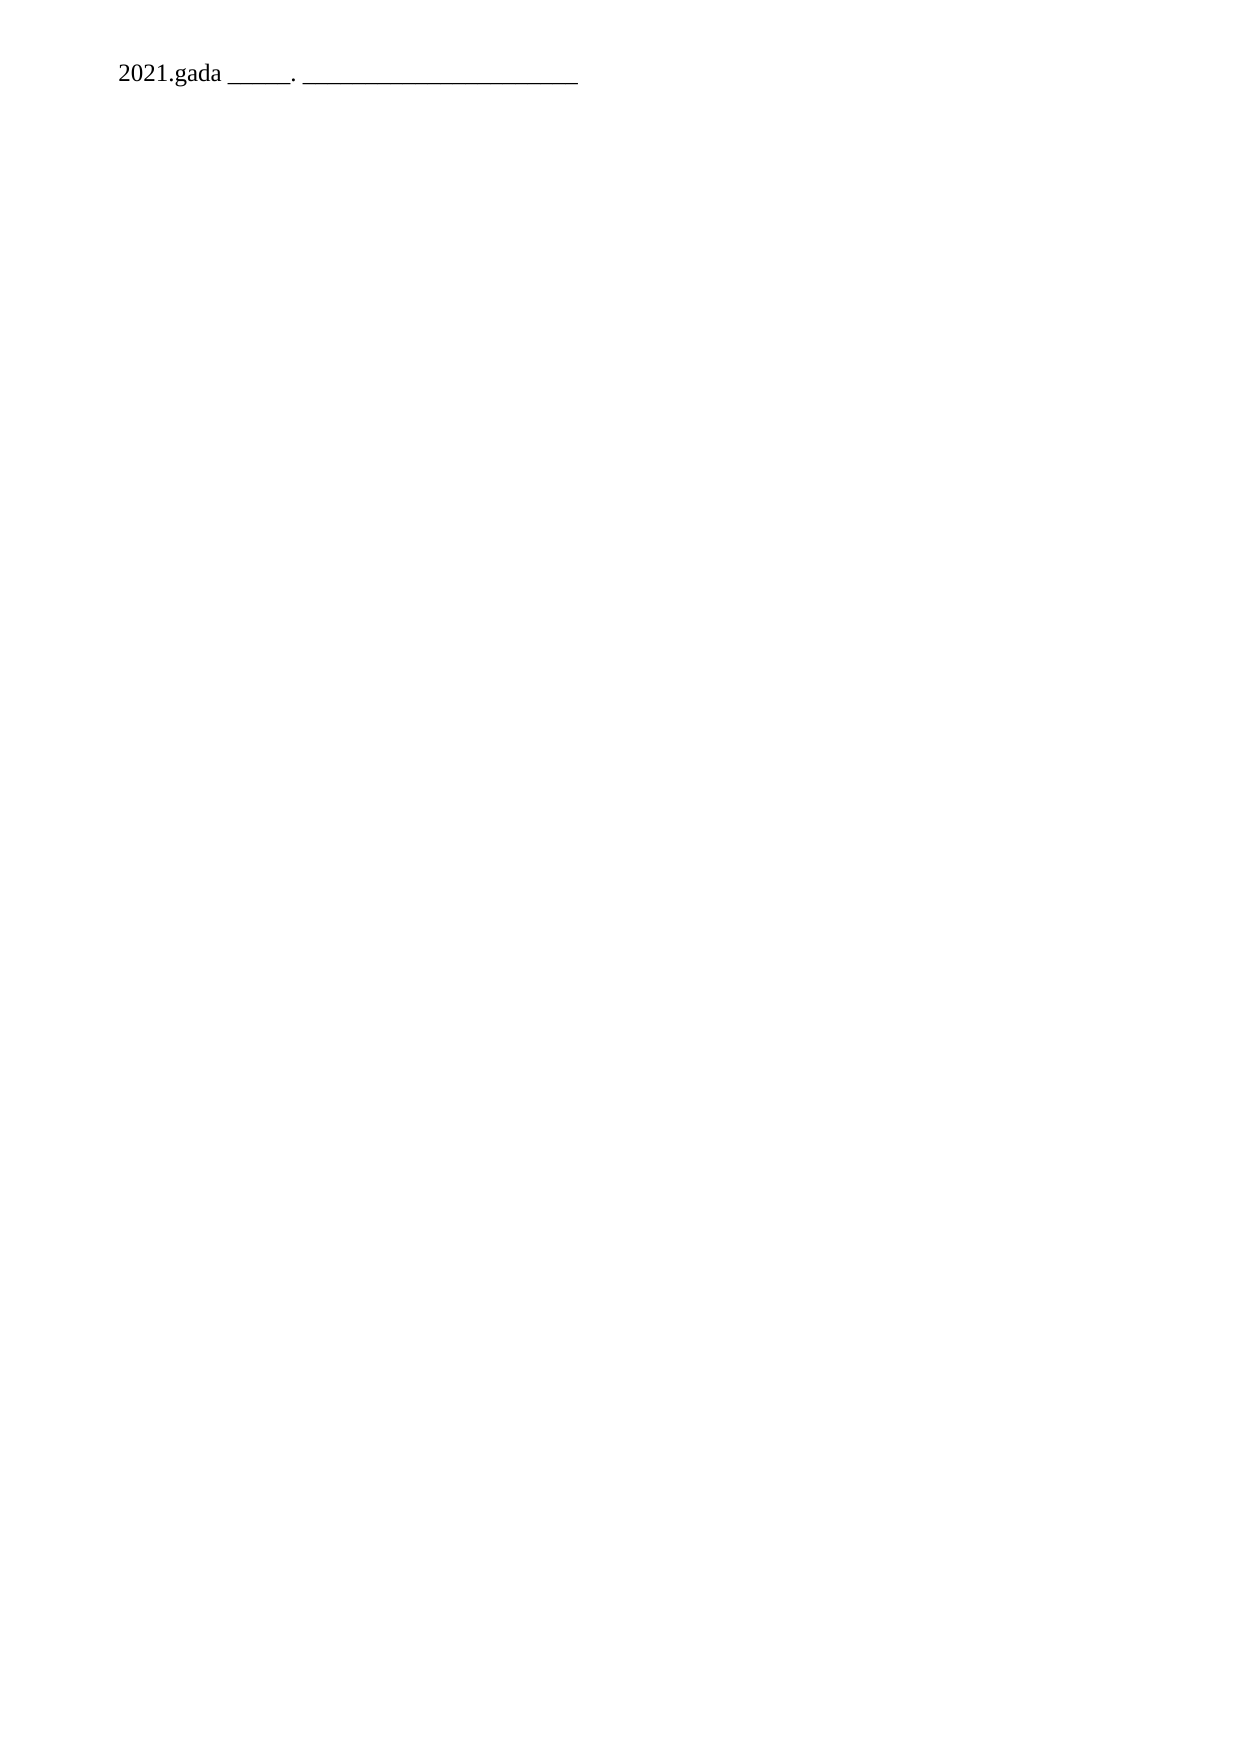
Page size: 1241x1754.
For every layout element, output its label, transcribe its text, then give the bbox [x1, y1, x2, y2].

text 2021.gada _____. ______________________ [118, 58, 1122, 87]
